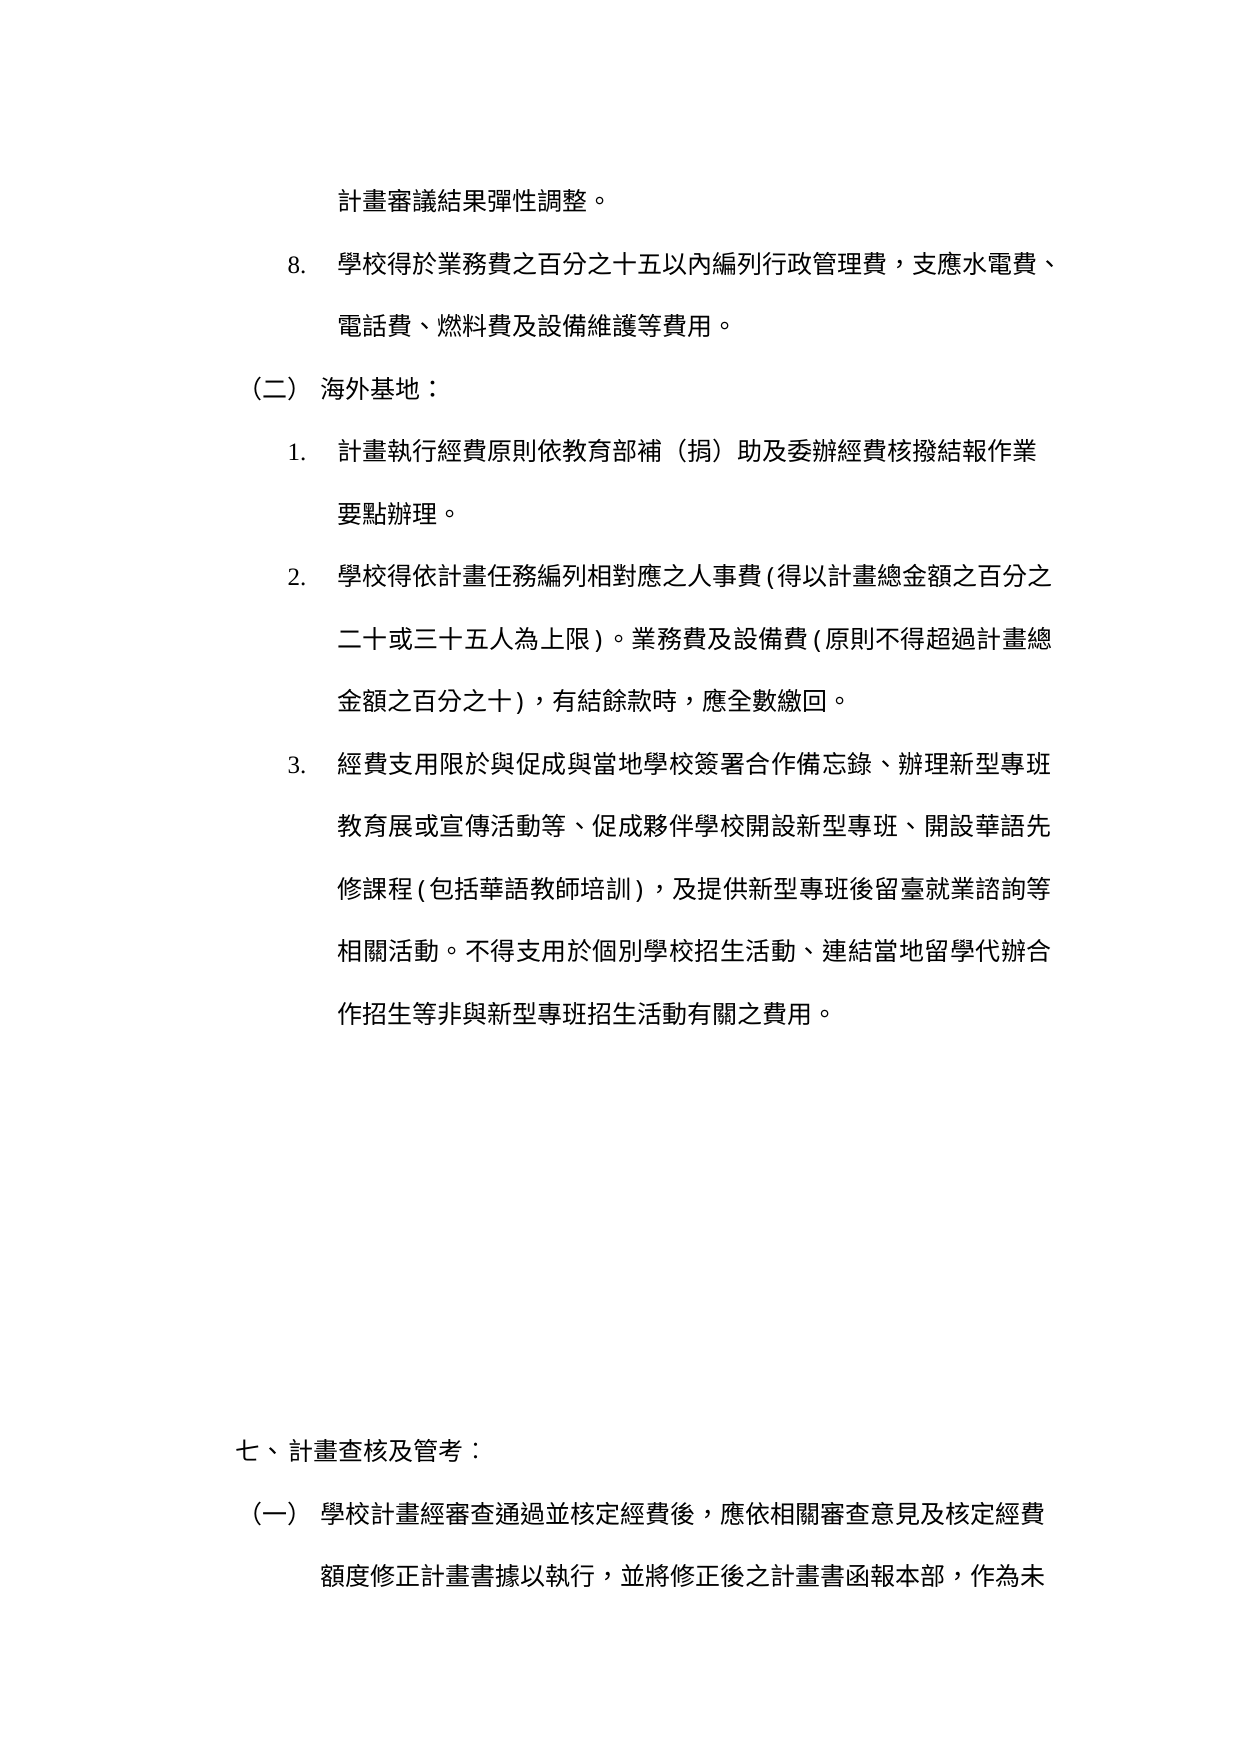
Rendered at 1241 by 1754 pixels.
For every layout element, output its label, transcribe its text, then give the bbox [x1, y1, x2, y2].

list 學校得依計畫任務編列相對應之人事費(得以計畫總金額之百分之二十或三十五人為上限)。業務費及設備費(原則不得超過計畫總金額之百分之十)，有結餘款時，應全數繳回。 [287, 533, 1053, 721]
list 海外基地： [237, 346, 1053, 408]
list 學校得於業務費之百分之十五以內編列行政管理費，支應水電費、電話費、燃料費及設備維護等費用。 [287, 221, 1053, 346]
list 計畫查核及管考︰ [235, 1408, 1053, 1471]
list 計畫執行經費原則依教育部補（捐）助及委辦經費核撥結報作業要點辦理。 [287, 408, 1053, 533]
list 經費支用限於與促成與當地學校簽署合作備忘錄、辦理新型專班教育展或宣傳活動等、促成夥伴學校開設新型專班、開設華語先修課程(包括華語教師培訓)，及提供新型專班後留臺就業諮詢等相關活動。不得支用於個別學校招生活動、連結當地留學代辦合作招生等非與新型專班招生活動有關之費用。 [287, 721, 1053, 1033]
list 學校計畫經審查通過並核定經費後，應依相關審查意見及核定經費額度修正計畫書據以執行，並將修正後之計畫書函報本部，作為未 [237, 1471, 1053, 1596]
list 計畫審議結果彈性調整。 [287, 158, 1053, 221]
